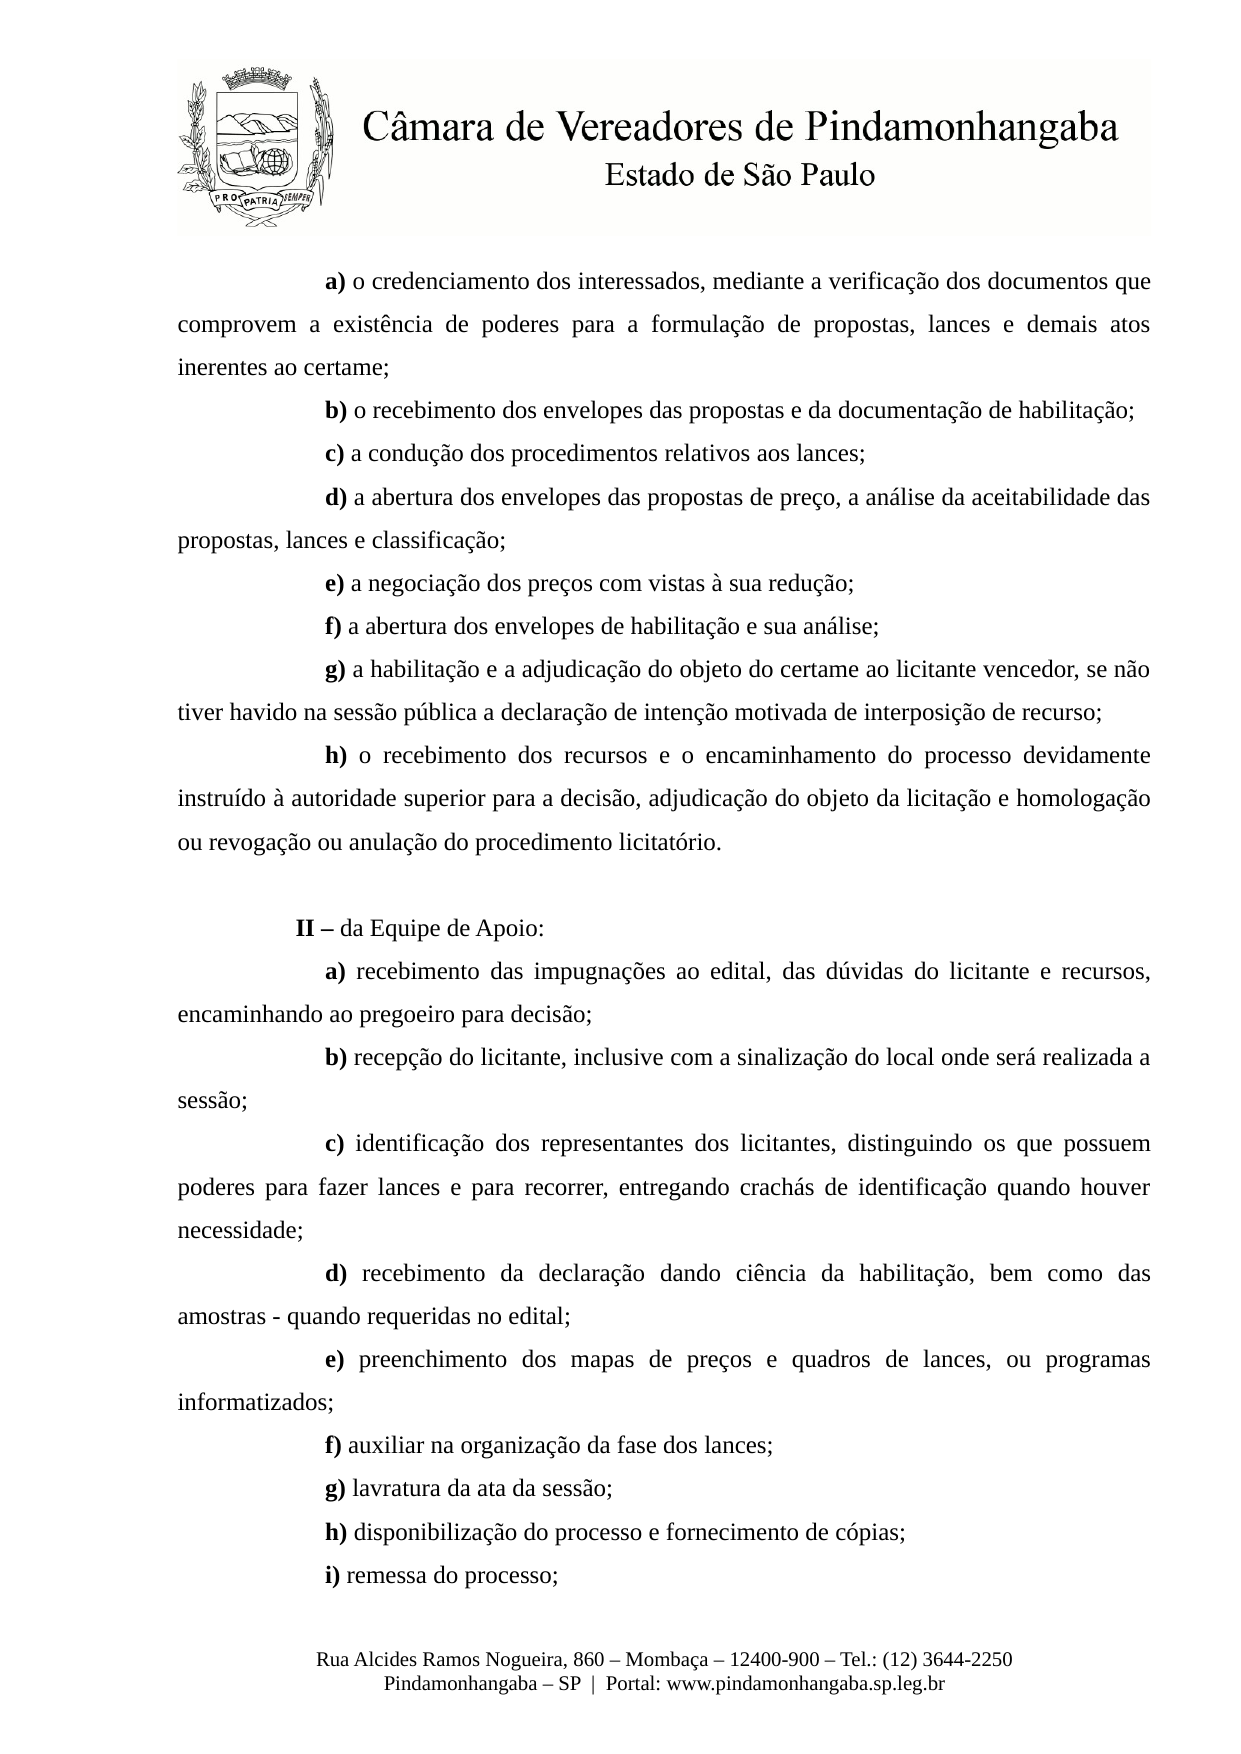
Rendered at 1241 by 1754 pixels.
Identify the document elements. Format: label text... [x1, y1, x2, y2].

text c) a condução dos procedimentos relativos aos lances; [177, 438, 1152, 467]
text e) a negociação dos preços com vistas à sua redução; [177, 568, 1152, 597]
text II – da Equipe de Apoio: [177, 913, 1152, 942]
text b) recepção do licitante, inclusive com a sinalização do local onde será realizada a sessão; [177, 1042, 1152, 1114]
text a) recebimento das impugnações ao edital, das dúvidas do licitante e recursos, encaminhando ao pregoeiro para decisão; [177, 956, 1152, 1028]
text b) o recebimento dos envelopes das propostas e da documentação de habilitação; [177, 395, 1152, 424]
text d) recebimento da declaração dando ciência da habilitação, bem como das amostras - quando requeridas no edital; [177, 1258, 1152, 1330]
text i) remessa do processo; [177, 1560, 1152, 1588]
picture [177, 59, 1152, 236]
text d) a abertura dos envelopes das propostas de preço, a análise da aceitabilidade das propostas, lances e classificação; [177, 482, 1152, 553]
text e) preenchimento dos mapas de preços e quadros de lances, ou programas informatizados; [177, 1344, 1152, 1416]
text a) o credenciamento dos interessados, mediante a verificação dos documentos que comprovem a existência de poderes para a formulação de propostas, lances e demais atos inerentes ao certame; [177, 266, 1152, 381]
text h) disponibilização do processo e fornecimento de cópias; [177, 1517, 1152, 1545]
text c) identificação dos representantes dos licitantes, distinguindo os que possuem poderes para fazer lances e para recorrer, entregando crachás de identificação quando houver necessidade; [177, 1128, 1152, 1243]
text g) a habilitação e a adjudicação do objeto do certame ao licitante vencedor, se não tiver havido na sessão pública a declaração de intenção motivada de interposição de recurso; [177, 654, 1152, 726]
text f) a abertura dos envelopes de habilitação e sua análise; [177, 611, 1152, 640]
text g) lavratura da ata da sessão; [177, 1473, 1152, 1502]
text h) o recebimento dos recursos e o encaminhamento do processo devidamente instruído à autoridade superior para a decisão, adjudicação do objeto da licitação e homologação ou revogação ou anulação do procedimento licitatório. [177, 740, 1152, 855]
text f) auxiliar na organização da fase dos lances; [177, 1430, 1152, 1459]
